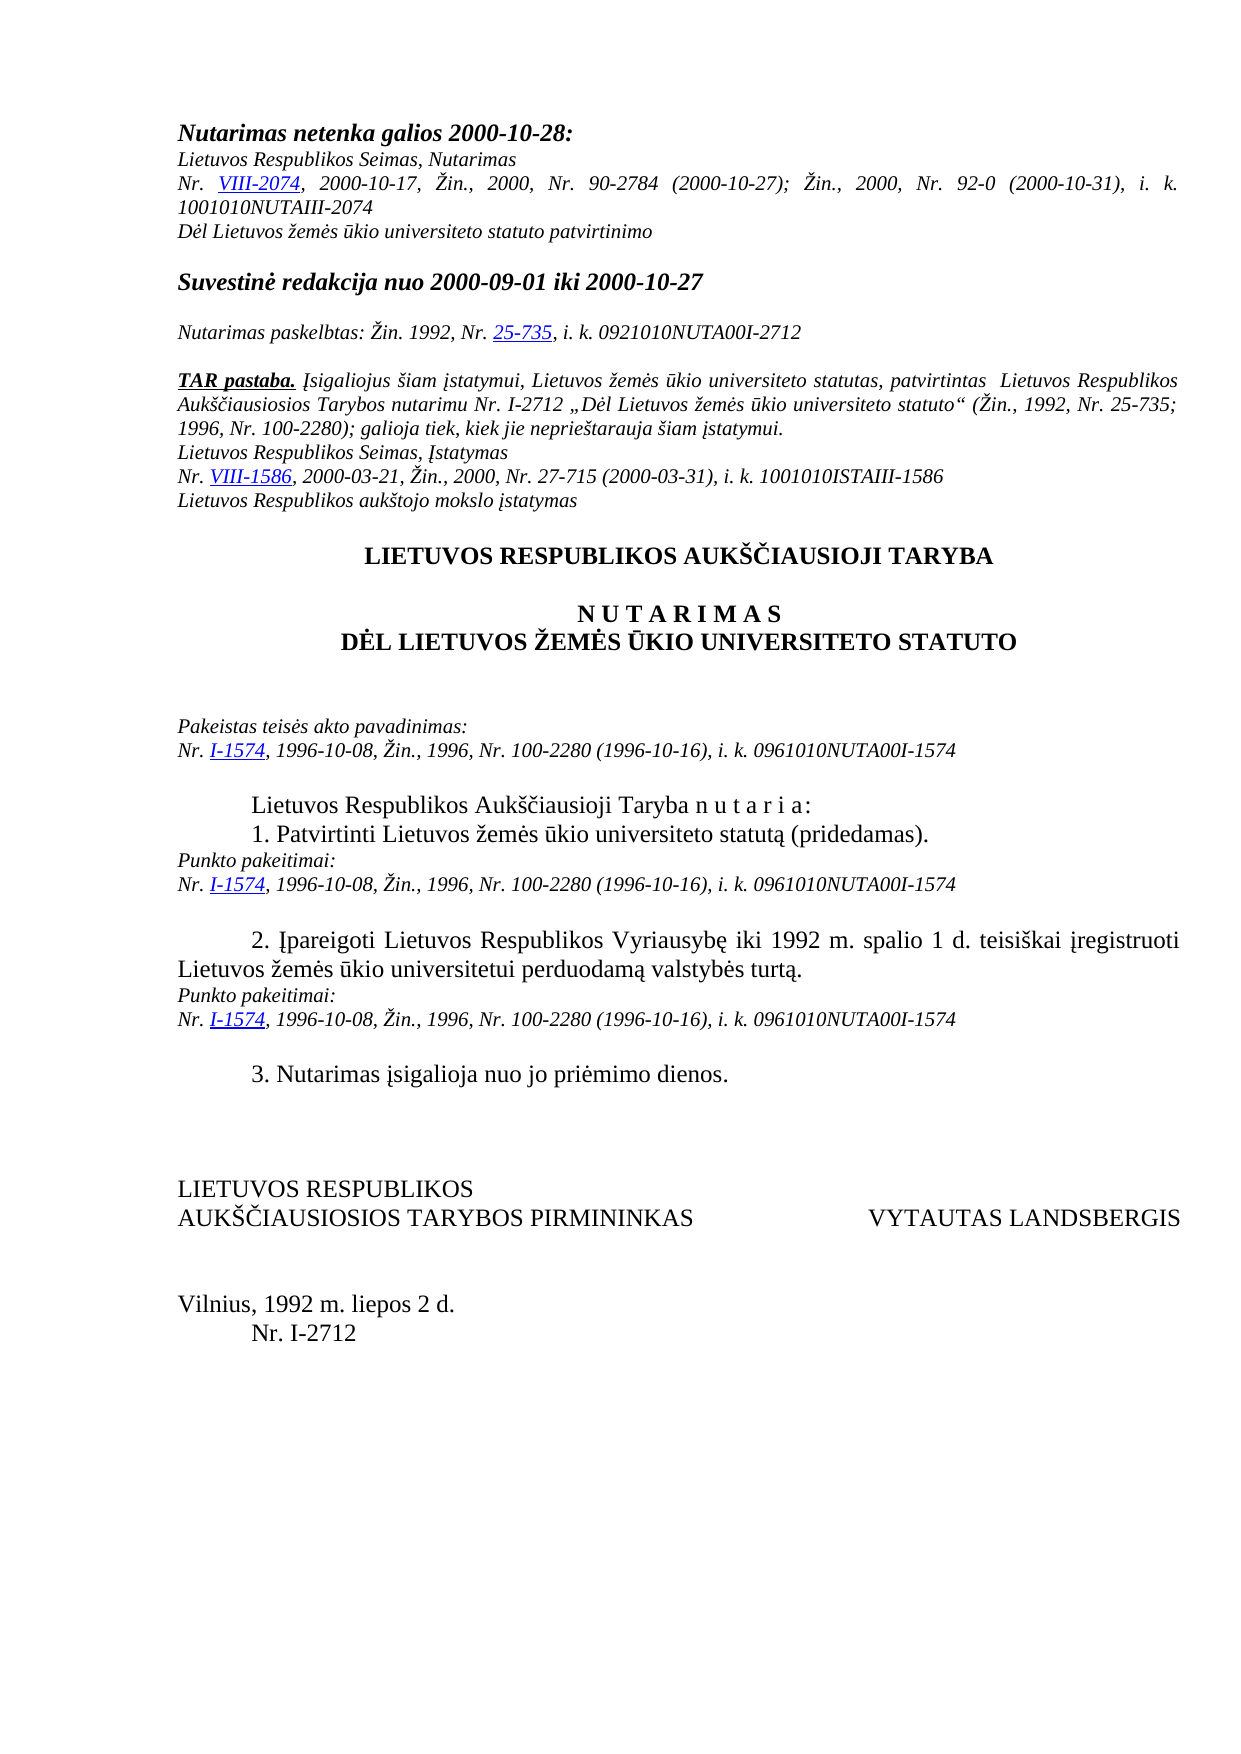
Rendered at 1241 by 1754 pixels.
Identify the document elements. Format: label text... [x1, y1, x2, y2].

text LIETUVOS RESPUBLIKOS [177, 1174, 1181, 1203]
text Nr. I-1574, 1996-10-08, Žin., 1996, Nr. 100-2280 (1996-10-16), i. k. 0961010NUTA00I-1574 [177, 738, 1181, 762]
text Nr. I-1574, 1996-10-08, Žin., 1996, Nr. 100-2280 (1996-10-16), i. k. 0961010NUTA00I-1574 [177, 872, 1181, 896]
text 1. Patvirtinti Lietuvos žemės ūkio universiteto statutą (pridedamas). [177, 819, 1181, 848]
text Nr. VIII-1586, 2000-03-21, Žin., 2000, Nr. 27-715 (2000-03-31), i. k. 1001010ISTAIII-1586 [177, 464, 1181, 488]
text Lietuvos Respublikos aukštojo mokslo įstatymas [177, 488, 1181, 512]
text Vilnius, 1992 m. liepos 2 d. [177, 1289, 1181, 1318]
text Pakeistas teisės akto pavadinimas: [177, 714, 1181, 738]
text 2. Įpareigoti Lietuvos Respublikos Vyriausybę iki 1992 m. spalio 1 d. teisiškai įregistruoti Lietuvos žemės ūkio universitetui perduodamą valstybės turtą. [177, 925, 1181, 982]
text Nr. VIII-2074, 2000-10-17, Žin., 2000, Nr. 90-2784 (2000-10-27); Žin., 2000, Nr. 92-0 (2000-10-31), i. k. 1001010NUTAIII-2074 [177, 171, 1181, 219]
text 3. Nutarimas įsigalioja nuo jo priėmimo dienos. [177, 1059, 1181, 1088]
text Lietuvos Respublikos Aukščiausioji Taryba nutaria: [177, 791, 1181, 819]
text Lietuvos Respublikos Seimas, Nutarimas [177, 147, 1181, 171]
text Nr. I-2712 [177, 1318, 1181, 1347]
text TAR pastaba. Įsigaliojus šiam įstatymui, Lietuvos žemės ūkio universiteto statutas, patvirtintas Lietuvos Respublikos Aukščiausiosios Tarybos nutarimu Nr. I-2712 „Dėl Lietuvos žemės ūkio universiteto statuto“ (Žin., 1992, Nr. 25-735; 1996, Nr. 100-2280); galioja tiek, kiek jie neprieštarauja šiam įstatymui. [177, 368, 1181, 440]
text Punkto pakeitimai: [177, 982, 1181, 1007]
text Suvestinė redakcija nuo 2000-09-01 iki 2000-10-27 [177, 267, 1181, 296]
text Dėl Lietuvos žemės ūkio universiteto statuto patvirtinimo [177, 219, 1181, 243]
text Nr. I-1574, 1996-10-08, Žin., 1996, Nr. 100-2280 (1996-10-16), i. k. 0961010NUTA00I-1574 [177, 1007, 1181, 1031]
text Punkto pakeitimai: [177, 848, 1181, 872]
text DĖL LIETUVOS ŽEMĖS ŪKIO UNIVERSITETO STATUTO [177, 627, 1181, 656]
text Nutarimas paskelbtas: Žin. 1992, Nr. 25-735, i. k. 0921010NUTA00I-2712 [177, 320, 1181, 344]
text Nutarimas netenka galios 2000-10-28: [177, 118, 1181, 147]
text LIETUVOS RESPUBLIKOS AUKŠČIAUSIOJI TARYBA [177, 541, 1181, 570]
text N U T A R I M A S [177, 599, 1181, 627]
text Lietuvos Respublikos Seimas, Įstatymas [177, 440, 1181, 464]
text AUKŠČIAUSIOSIOS TARYBOS PIRMININKAS VYTAUTAS LANDSBERGIS [177, 1203, 1181, 1232]
